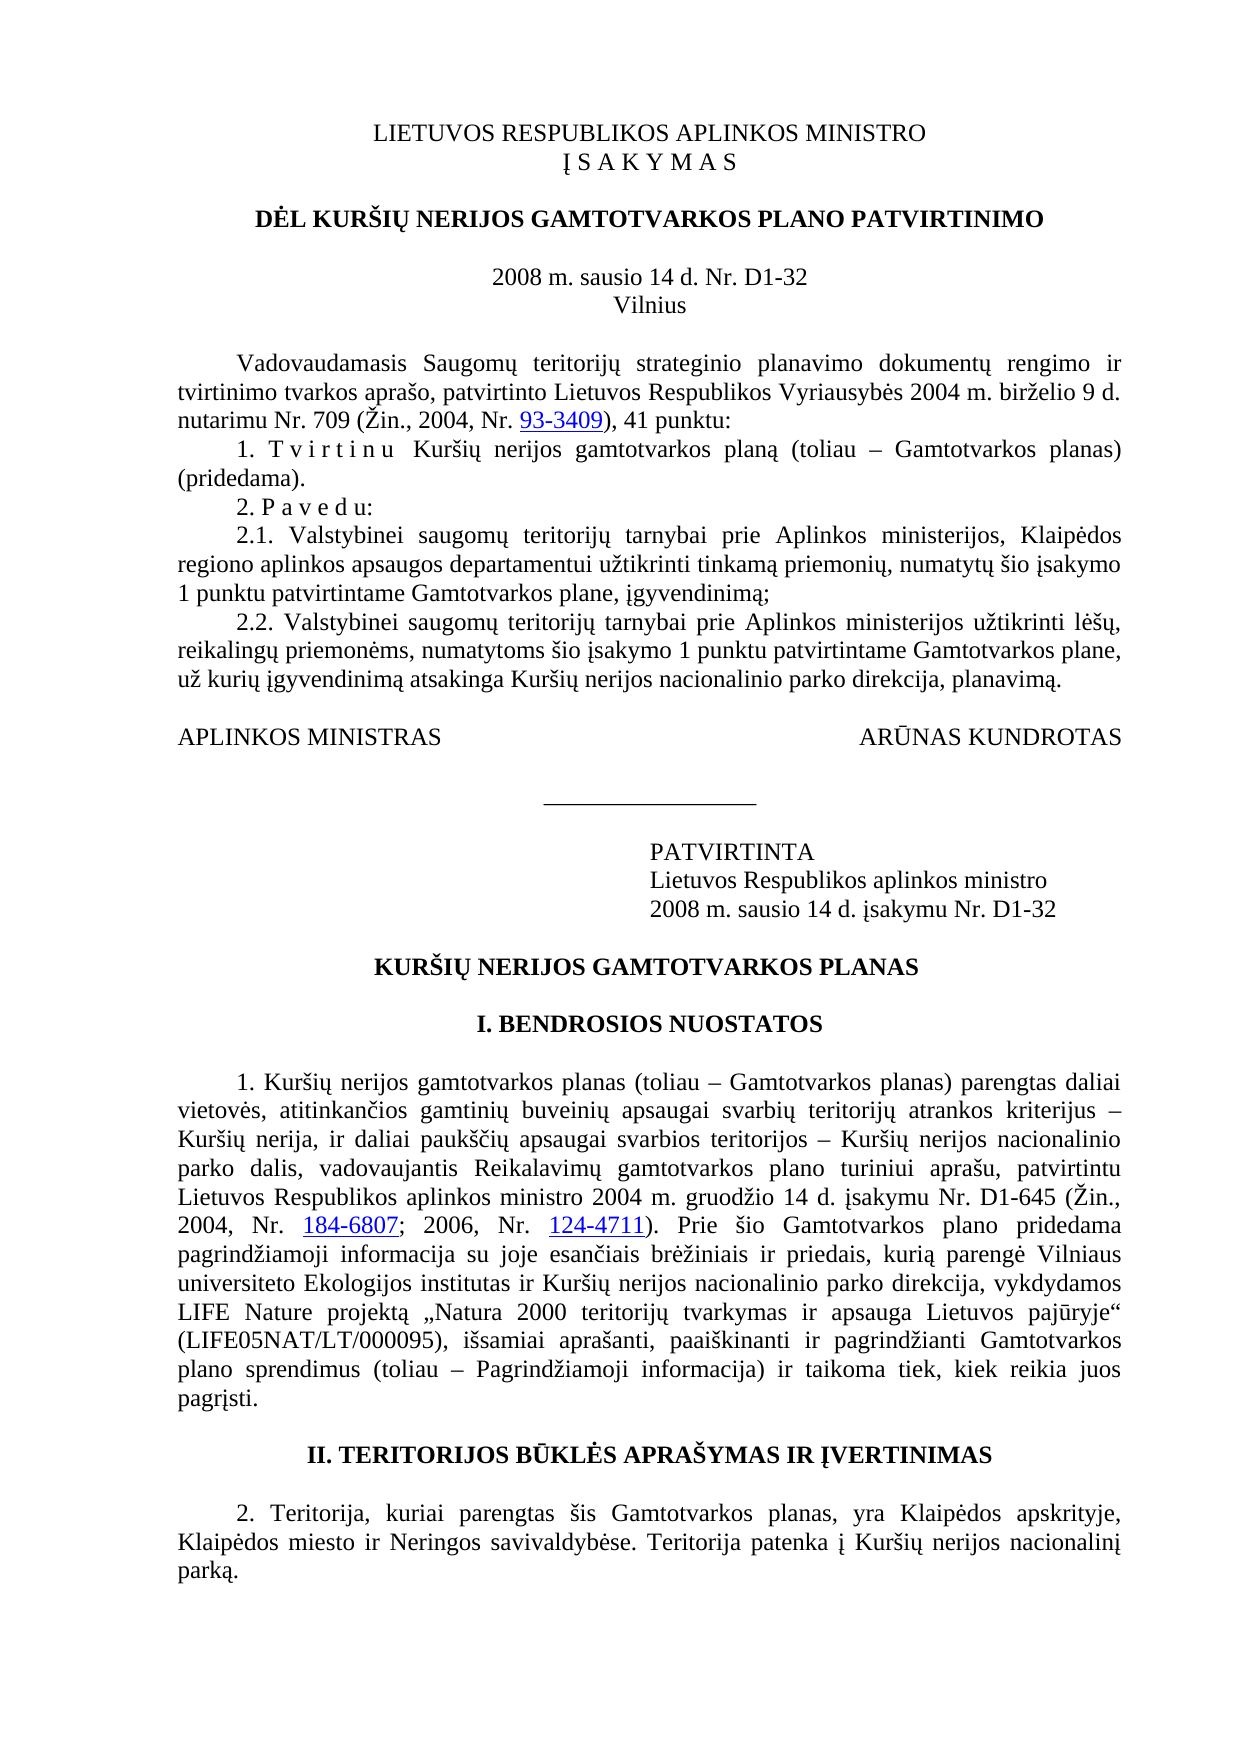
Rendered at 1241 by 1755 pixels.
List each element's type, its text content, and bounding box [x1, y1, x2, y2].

text _________________ [177, 779, 1122, 808]
text 2.1. Valstybinei saugomų teritorijų tarnybai prie Aplinkos ministerijos, Klaipėdos regiono aplinkos apsaugos departamentui užtikrinti tinkamą priemonių, numatytų šio įsakymo 1 punktu patvirtintame Gamtotvarkos plane, įgyvendinimą; [177, 521, 1122, 607]
text 2.2. Valstybinei saugomų teritorijų tarnybai prie Aplinkos ministerijos užtikrinti lėšų, reikalingų priemonėms, numatytoms šio įsakymo 1 punktu patvirtintame Gamtotvarkos plane, už kurių įgyvendinimą atsakinga Kuršių nerijos nacionalinio parko direkcija, planavimą. [177, 607, 1122, 693]
text ĮSAKYMAS [177, 147, 1122, 176]
text 2. Teritorija, kuriai parengtas šis Gamtotvarkos planas, yra Klaipėdos apskrityje, Klaipėdos miesto ir Neringos savivaldybėse. Teritorija patenka į Kuršių nerijos nacionalinį parką. [177, 1498, 1122, 1584]
text PATVIRTINTA [649, 837, 1122, 866]
text APLINKOS MINISTRAS ARŪNAS KUNDROTAS [177, 722, 1122, 751]
text Lietuvos Respublikos aplinkos ministro 2008 m. sausio 14 d. įsakymu Nr. D1-32 [649, 866, 1122, 923]
text 1. Kuršių nerijos gamtotvarkos planas (toliau – Gamtotvarkos planas) parengtas daliai vietovės, atitinkančios gamtinių buveinių apsaugai svarbių teritorijų atrankos kriterijus – Kuršių nerija, ir daliai paukščių apsaugai svarbios teritorijos – Kuršių nerijos nacionalinio parko dalis, vadovaujantis Reikalavimų gamtotvarkos plano turiniui aprašu, patvirtintu Lietuvos Respublikos aplinkos ministro 2004 m. gruodžio 14 d. įsakymu Nr. D1-645 (Žin., 2004, Nr. 184-6807; 2006, Nr. 124-4711). Prie šio Gamtotvarkos plano pridedama pagrindžiamoji informacija su joje esančiais brėžiniais ir priedais, kurią parengė Vilniaus universiteto Ekologijos institutas ir Kuršių nerijos nacionalinio parko direkcija, vykdydamos LIFE Nature projektą „Natura 2000 teritorijų tvarkymas ir apsauga Lietuvos pajūryje“ (LIFE05NAT/LT/000095), išsamiai aprašanti, paaiškinanti ir pagrindžianti Gamtotvarkos plano sprendimus (toliau – Pagrindžiamoji informacija) ir taikoma tiek, kiek reikia juos pagrįsti. [177, 1067, 1122, 1412]
text 2008 m. sausio 14 d. Nr. D1-32 [177, 262, 1122, 291]
text KURŠIŲ NERIJOS GAMTOTVARKOS PLANAS [177, 952, 1122, 981]
text LIETUVOS RESPUBLIKOS APLINKOS MINISTRO [177, 118, 1122, 147]
text Vilnius [177, 291, 1122, 319]
text 2. Pavedu: [177, 492, 1122, 521]
text DĖL KURŠIŲ NERIJOS GAMTOTVARKOS PLANO PATVIRTINIMO [177, 204, 1122, 233]
text I. BENDROSIOS NUOSTATOS [177, 1009, 1122, 1038]
text 1. Tvirtinu Kuršių nerijos gamtotvarkos planą (toliau – Gamtotvarkos planas) (pridedama). [177, 434, 1122, 492]
text II. TERITORIJOS BŪKLĖS APRAŠYMAS IR ĮVERTINIMAS [177, 1441, 1122, 1469]
text Vadovaudamasis Saugomų teritorijų strateginio planavimo dokumentų rengimo ir tvirtinimo tvarkos aprašo, patvirtinto Lietuvos Respublikos Vyriausybės 2004 m. birželio 9 d. nutarimu Nr. 709 (Žin., 2004, Nr. 93-3409), 41 punktu: [177, 348, 1122, 434]
